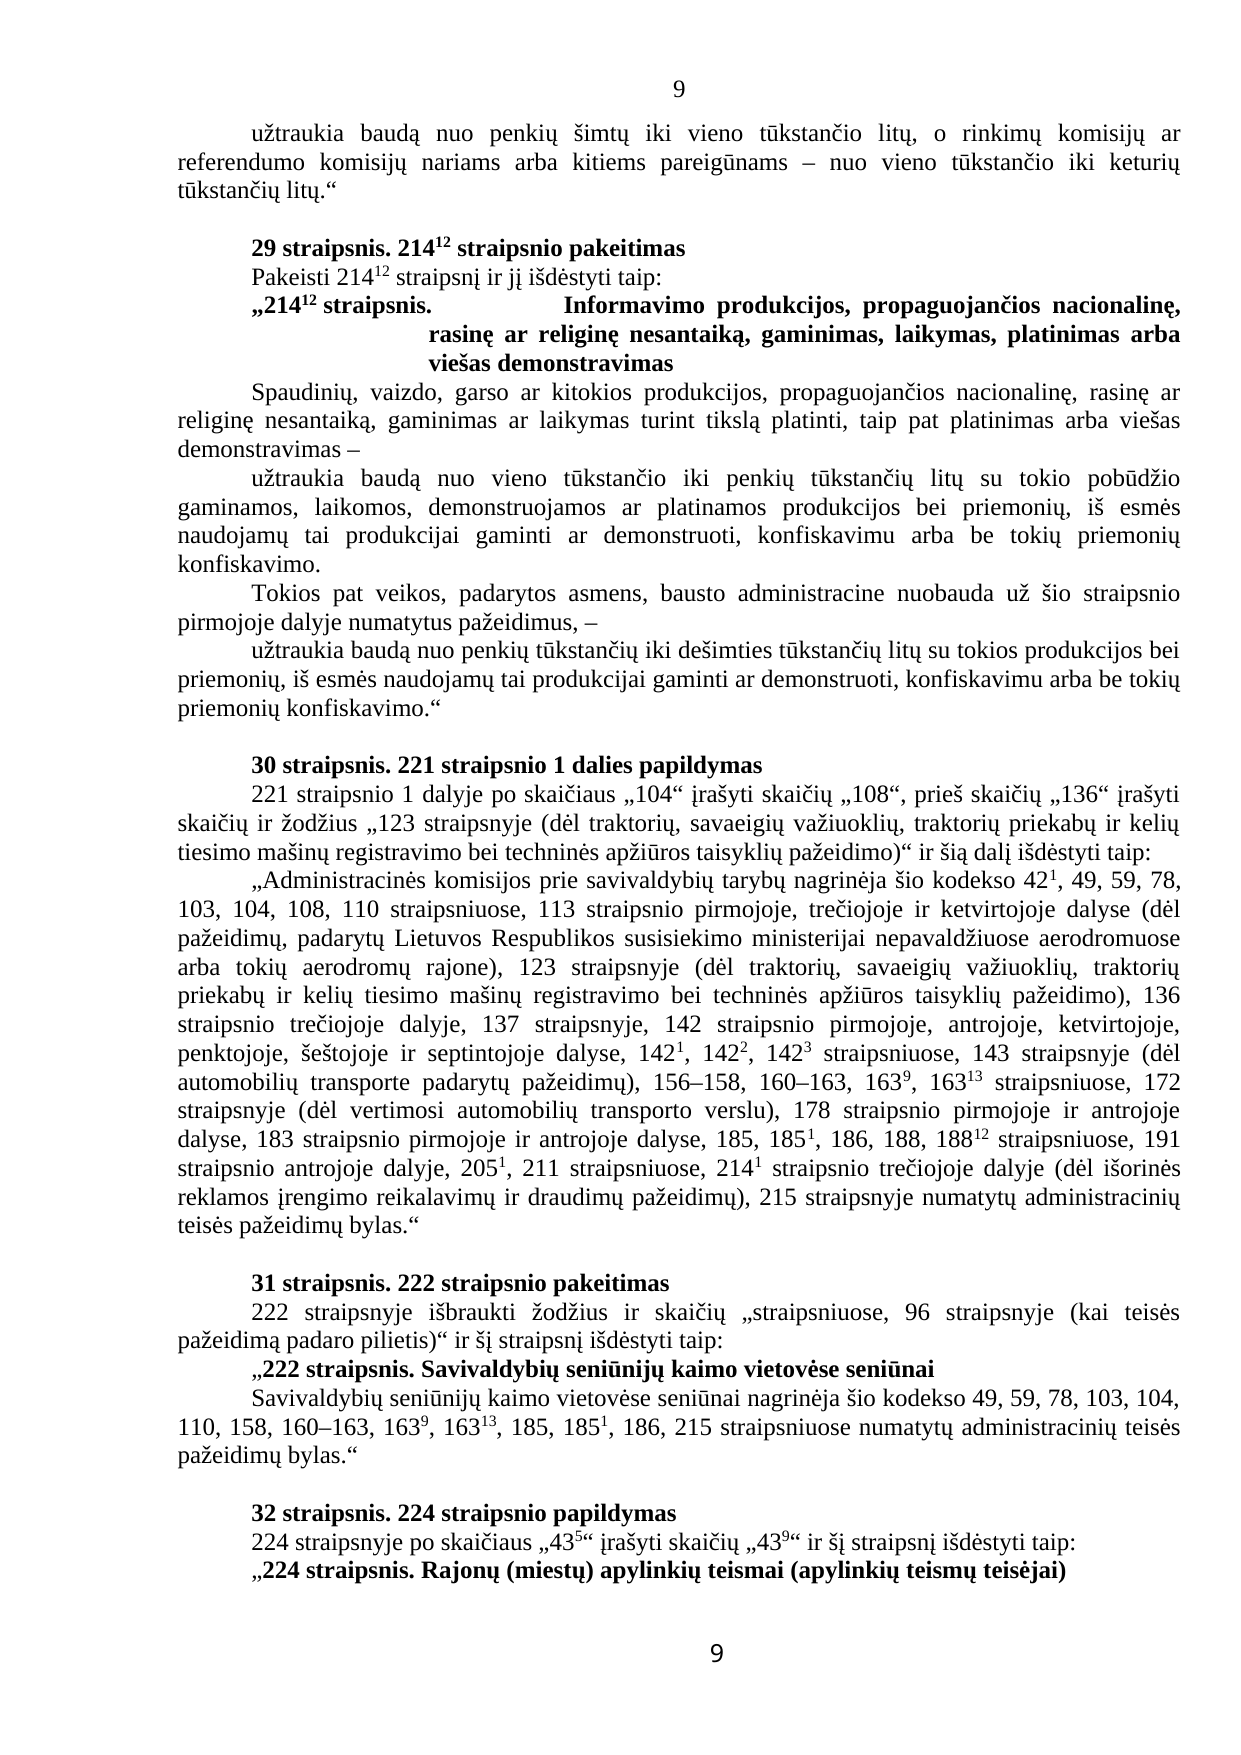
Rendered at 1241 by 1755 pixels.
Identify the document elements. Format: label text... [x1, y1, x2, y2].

text 32 straipsnis. 224 straipsnio papildymas [177, 1498, 1181, 1527]
text Savivaldybių seniūnijų kaimo vietovėse seniūnai nagrinėja šio kodekso 49, 59, 78, 103, 104, 110, 158, 160–163, 1639, 16313, 185, 1851, 186, 215 straipsniuose numatytų administracinių teisės pažeidimų bylas.“ [177, 1383, 1181, 1469]
text Pakeisti 21412 straipsnį ir jį išdėstyti taip: [177, 262, 1181, 291]
text 224 straipsnyje po skaičiaus „435“ įrašyti skaičių „439“ ir šį straipsnį išdėstyti taip: [177, 1527, 1181, 1556]
text „222 straipsnis. Savivaldybių seniūnijų kaimo vietovėse seniūnai [177, 1354, 1181, 1383]
text 221 straipsnio 1 dalyje po skaičiaus „104“ įrašyti skaičių „108“, prieš skaičių „136“ įrašyti skaičių ir žodžius „123 straipsnyje (dėl traktorių, savaeigių važiuoklių, traktorių priekabų ir kelių tiesimo mašinų registravimo bei techninės apžiūros taisyklių pažeidimo)“ ir šią dalį išdėstyti taip: [177, 779, 1181, 866]
text „21412 straipsnis. Informavimo produkcijos, propaguojančios nacionalinę, rasinę ar religinę nesantaiką, gaminimas, laikymas, platinimas arba viešas demonstravimas [251, 291, 1181, 377]
text 31 straipsnis. 222 straipsnio pakeitimas [177, 1268, 1181, 1297]
text užtraukia baudą nuo vieno tūkstančio iki penkių tūkstančių litų su tokio pobūdžio gaminamos, laikomos, demonstruojamos ar platinamos produkcijos bei priemonių, iš esmės naudojamų tai produkcijai gaminti ar demonstruoti, konfiskavimu arba be tokių priemonių konfiskavimo. [177, 463, 1181, 578]
text užtraukia baudą nuo penkių tūkstančių iki dešimties tūkstančių litų su tokios produkcijos bei priemonių, iš esmės naudojamų tai produkcijai gaminti ar demonstruoti, konfiskavimu arba be tokių priemonių konfiskavimo.“ [177, 636, 1181, 722]
text 222 straipsnyje išbraukti žodžius ir skaičių „straipsniuose, 96 straipsnyje (kai teisės pažeidimą padaro pilietis)“ ir šį straipsnį išdėstyti taip: [177, 1297, 1181, 1354]
text užtraukia baudą nuo penkių šimtų iki vieno tūkstančio litų, o rinkimų komisijų ar referendumo komisijų nariams arba kitiems pareigūnams – nuo vieno tūkstančio iki keturių tūkstančių litų.“ [177, 118, 1181, 204]
text 29 straipsnis. 21412 straipsnio pakeitimas [177, 233, 1181, 262]
text „224 straipsnis. Rajonų (miestų) apylinkių teismai (apylinkių teismų teisėjai) [177, 1556, 1181, 1584]
text Spaudinių, vaizdo, garso ar kitokios produkcijos, propaguojančios nacionalinę, rasinę ar religinę nesantaiką, gaminimas ar laikymas turint tikslą platinti, taip pat platinimas arba viešas demonstravimas – [177, 377, 1181, 463]
text Tokios pat veikos, padarytos asmens, bausto administracine nuobauda už šio straipsnio pirmojoje dalyje numatytus pažeidimus, – [177, 578, 1181, 636]
text „Administracinės komisijos prie savivaldybių tarybų nagrinėja šio kodekso 421, 49, 59, 78, 103, 104, 108, 110 straipsniuose, 113 straipsnio pirmojoje, trečiojoje ir ketvirtojoje dalyse (dėl pažeidimų, padarytų Lietuvos Respublikos susisiekimo ministerijai nepavaldžiuose aerodromuose arba tokių aerodromų rajone), 123 straipsnyje (dėl traktorių, savaeigių važiuoklių, traktorių priekabų ir kelių tiesimo mašinų registravimo bei techninės apžiūros taisyklių pažeidimo), 136 straipsnio trečiojoje dalyje, 137 straipsnyje, 142 straipsnio pirmojoje, antrojoje, ketvirtojoje, penktojoje, šeštojoje ir septintojoje dalyse, 1421, 1422, 1423 straipsniuose, 143 straipsnyje (dėl automobilių transporte padarytų pažeidimų), 156–158, 160–163, 1639, 16313 straipsniuose, 172 straipsnyje (dėl vertimosi automobilių transporto verslu), 178 straipsnio pirmojoje ir antrojoje dalyse, 183 straipsnio pirmojoje ir antrojoje dalyse, 185, 1851, 186, 188, 18812 straipsniuose, 191 straipsnio antrojoje dalyje, 2051, 211 straipsniuose, 2141 straipsnio trečiojoje dalyje (dėl išorinės reklamos įrengimo reikalavimų ir draudimų pažeidimų), 215 straipsnyje numatytų administracinių teisės pažeidimų bylas.“ [177, 866, 1181, 1239]
text 30 straipsnis. 221 straipsnio 1 dalies papildymas [177, 751, 1181, 779]
